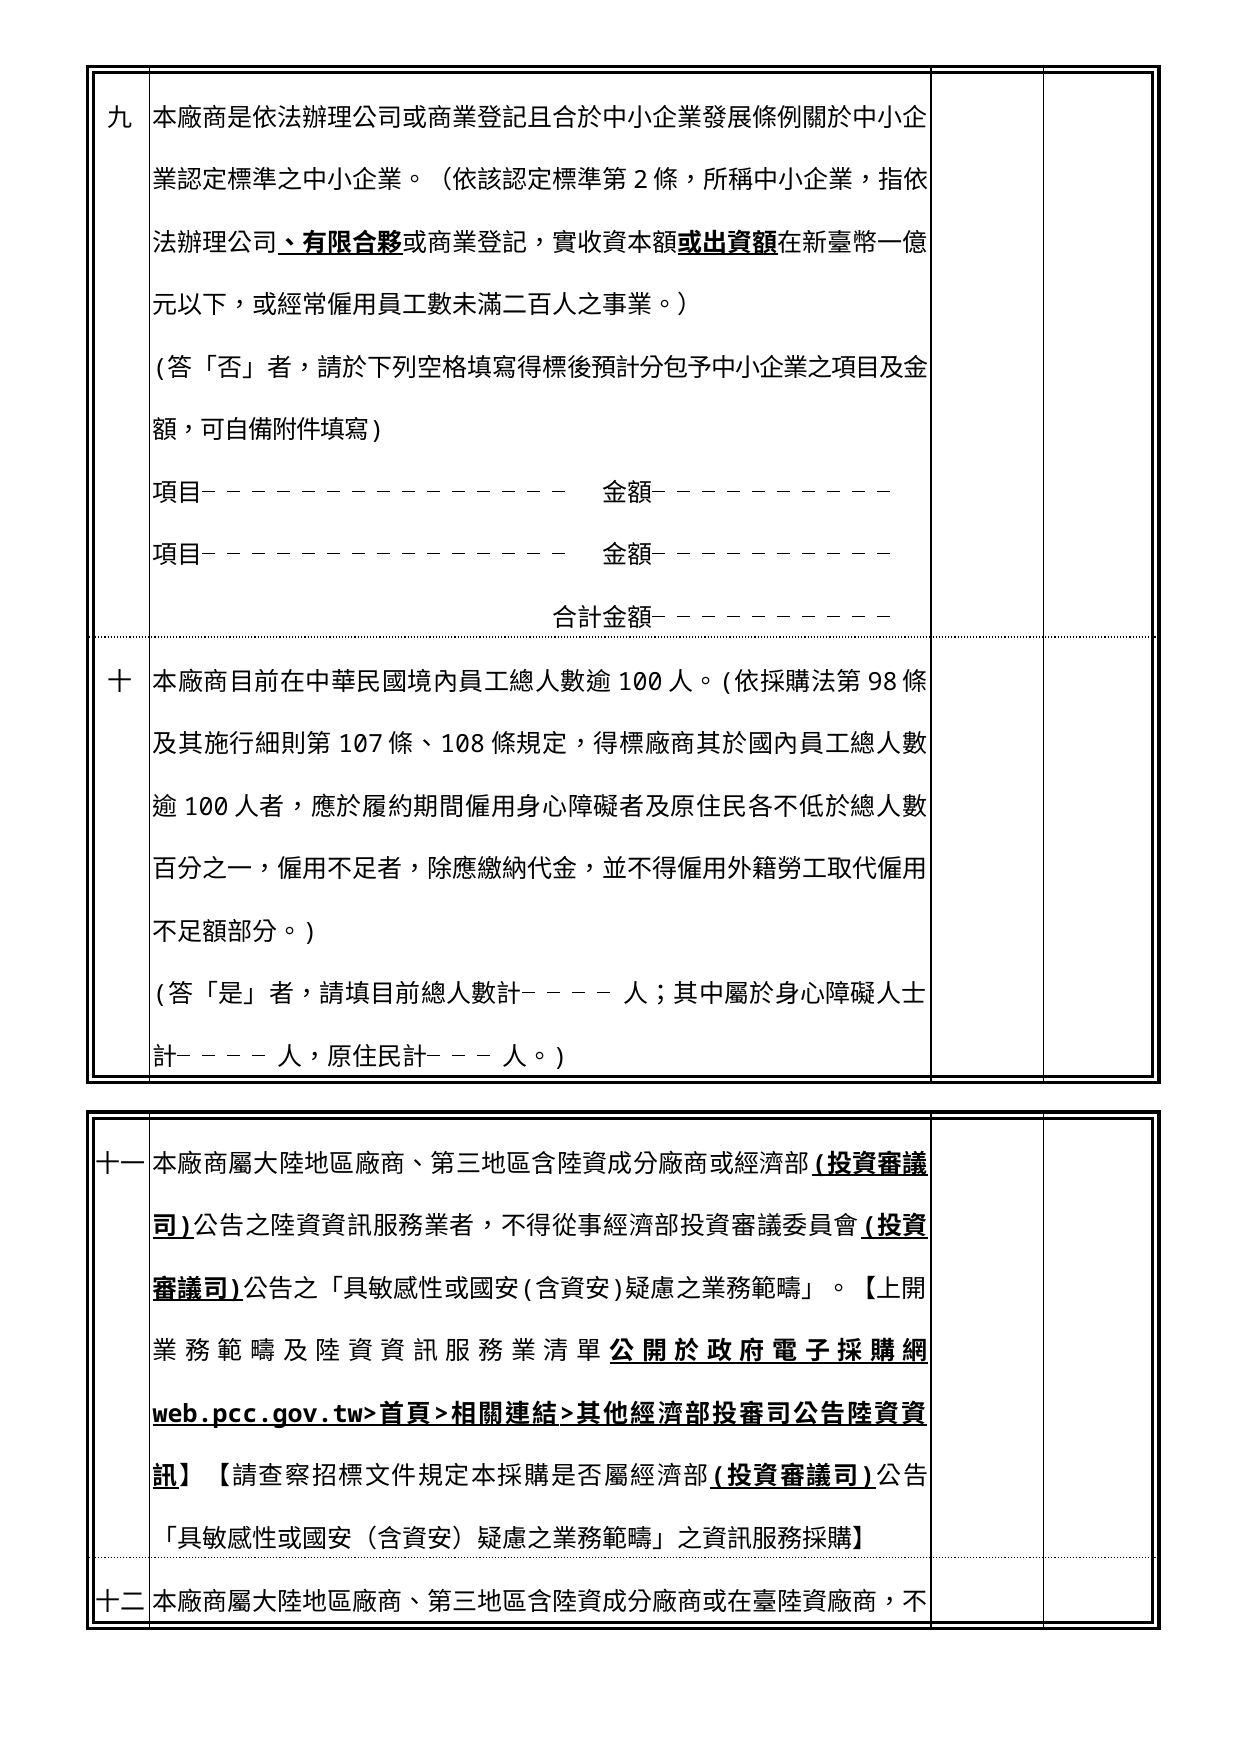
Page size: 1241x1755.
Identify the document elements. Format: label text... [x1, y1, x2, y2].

table_header 本廠商屬大陸地區廠商、第三地區含陸資成分廠商或經濟部(投資審議司)公告之陸資資訊服務業者，不得從事經濟部投資審議委員會(投資審議司)公告之「具敏感性或國安(含資安)疑慮之業務範疇」。【上開業務範疇及陸資資訊服務業清單公開於政府電子採購網web.pcc.gov.tw>首頁>相關連結>其他經濟部投審司公告陸資資訊】【請查察招標文件規定本採購是否屬經濟部(投資審議司)公告「具敏感性或國安（含資安）疑慮之業務範疇」之資訊服務採購】 [150, 1120, 930, 1557]
table_cell [932, 636, 1043, 1075]
table_cell 十 [95, 636, 149, 1075]
table_header 十一 [90, 1114, 149, 1557]
table_header [1044, 74, 1151, 636]
table_cell [1044, 636, 1151, 1075]
table_cell 本廠商目前在中華民國境內員工總人數逾100人。(依採購法第98條及其施行細則第107條、108條規定，得標廠商其於國內員工總人數逾100人者，應於履約期間僱用身心障礙者及原住民各不低於總人數百分之一，僱用不足者，除應繳納代金，並不得僱用外籍勞工取代僱用不足額部分。) (答「是」者，請填目前總人數計╴╴╴╴人；其中屬於身心障礙人士計╴╴╴╴人，原住民計╴╴╴人。) [150, 636, 930, 1075]
table_cell [932, 1557, 1043, 1621]
table_header 本廠商是依法辦理公司或商業登記且合於中小企業發展條例關於中小企業認定標準之中小企業。（依該認定標準第2條，所稱中小企業，指依法辦理公司、有限合夥或商業登記，實收資本額或出資額在新臺幣一億元以下，或經常僱用員工數未滿二百人之事業。） (答「否」者，請於下列空格填寫得標後預計分包予中小企業之項目及金額，可自備附件填寫) 項目╴╴╴╴╴╴╴╴╴╴╴╴╴╴╴ 金額╴╴╴╴╴╴╴╴╴╴ 項目╴╴╴╴╴╴╴╴╴╴╴╴╴╴╴ 金額╴╴╴╴╴╴╴╴╴╴ 合計金額╴╴╴╴╴╴╴╴╴╴ [150, 74, 930, 636]
table_header [932, 74, 1043, 636]
table_header [932, 1120, 1043, 1557]
table_cell [1044, 1557, 1151, 1621]
table_header 九 [90, 68, 149, 636]
table_header [1044, 1114, 1156, 1557]
table_header [1044, 68, 1156, 636]
table_header [1044, 1120, 1151, 1557]
table_cell 十二 [95, 1557, 149, 1621]
table_cell 本廠商屬大陸地區廠商、第三地區含陸資成分廠商或在臺陸資廠商，不 [150, 1557, 930, 1621]
